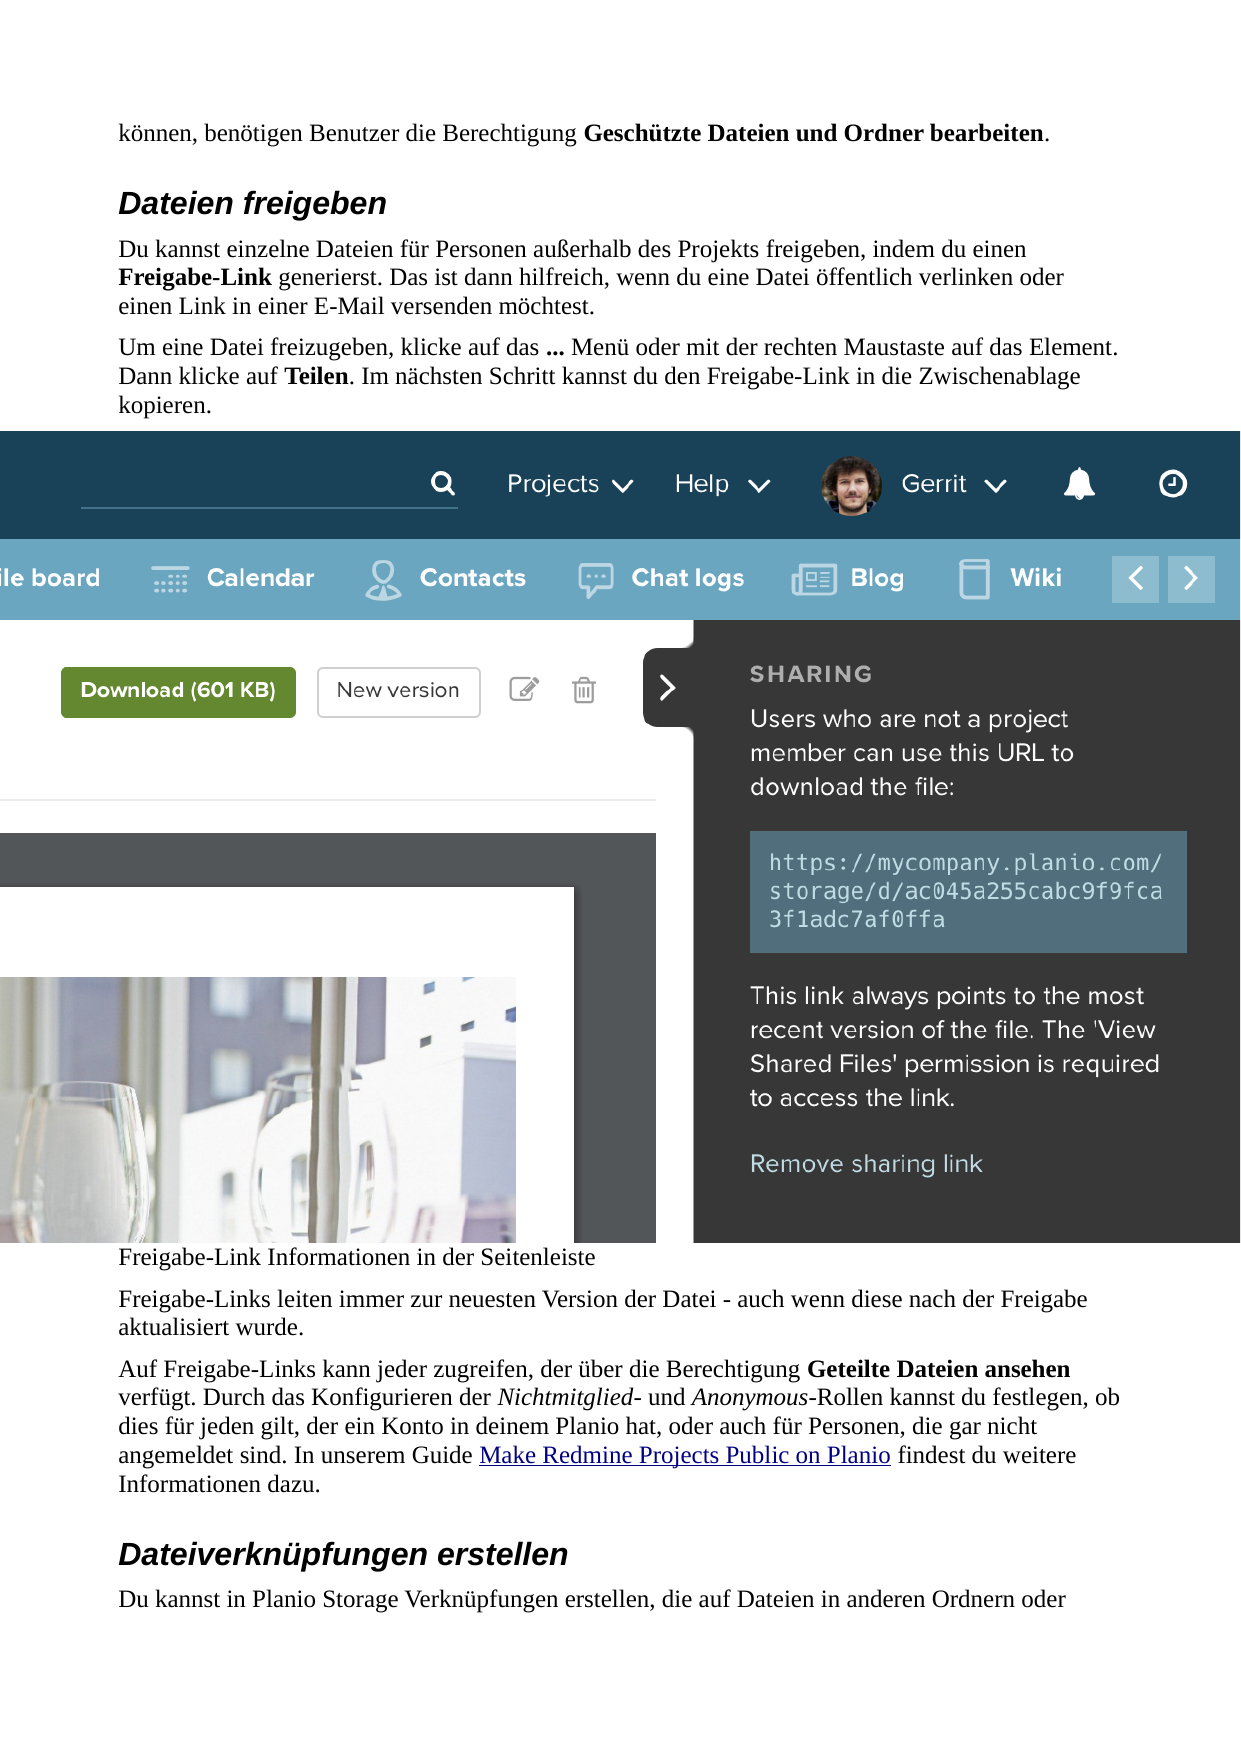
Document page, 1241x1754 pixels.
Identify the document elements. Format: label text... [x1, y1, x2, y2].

subtitle Dateien freigeben [118, 184, 1122, 221]
text Du kannst einzelne Dateien für Personen außerhalb des Projekts freigeben, indem du einen Freigabe-Link generierst. Das ist dann hilfreich, wenn du eine Datei öffentlich verlinken oder einen Link in einer E-Mail versenden möchtest. [118, 234, 1122, 320]
subtitle Dateiverknüpfungen erstellen [118, 1535, 1122, 1572]
text Freigabe-Link Informationen in der Seitenleiste [118, 1243, 1122, 1271]
picture [0, 431, 1241, 1243]
text Freigabe-Links leiten immer zur neuesten Version der Datei - auch wenn diese nach der Freigabe aktualisiert wurde. [118, 1284, 1122, 1341]
text Um eine Datei freizugeben, klicke auf das ... Menü oder mit der rechten Maustaste auf das Element. Dann klicke auf Teilen. Im nächsten Schritt kannst du den Freigabe-Link in die Zwischenablage kopieren. [118, 332, 1122, 419]
text Du kannst in Planio Storage Verknüpfungen erstellen, die auf Dateien in anderen Ordnern oder [118, 1584, 1122, 1613]
text Auf Freigabe-Links kann jeder zugreifen, der über die Berechtigung Geteilte Dateien ansehen verfügt. Durch das Konfigurieren der Nichtmitglied- und Anonymous-Rollen kannst du festlegen, ob dies für jeden gilt, der ein Konto in deinem Planio hat, oder auch für Personen, die gar nicht angemeldet sind. In unserem Guide Make Redmine Projects Public on Planio findest du weitere Informationen dazu. [118, 1354, 1122, 1497]
text können, benötigen Benutzer die Berechtigung Geschützte Dateien und Ordner bearbeiten. [118, 118, 1122, 147]
